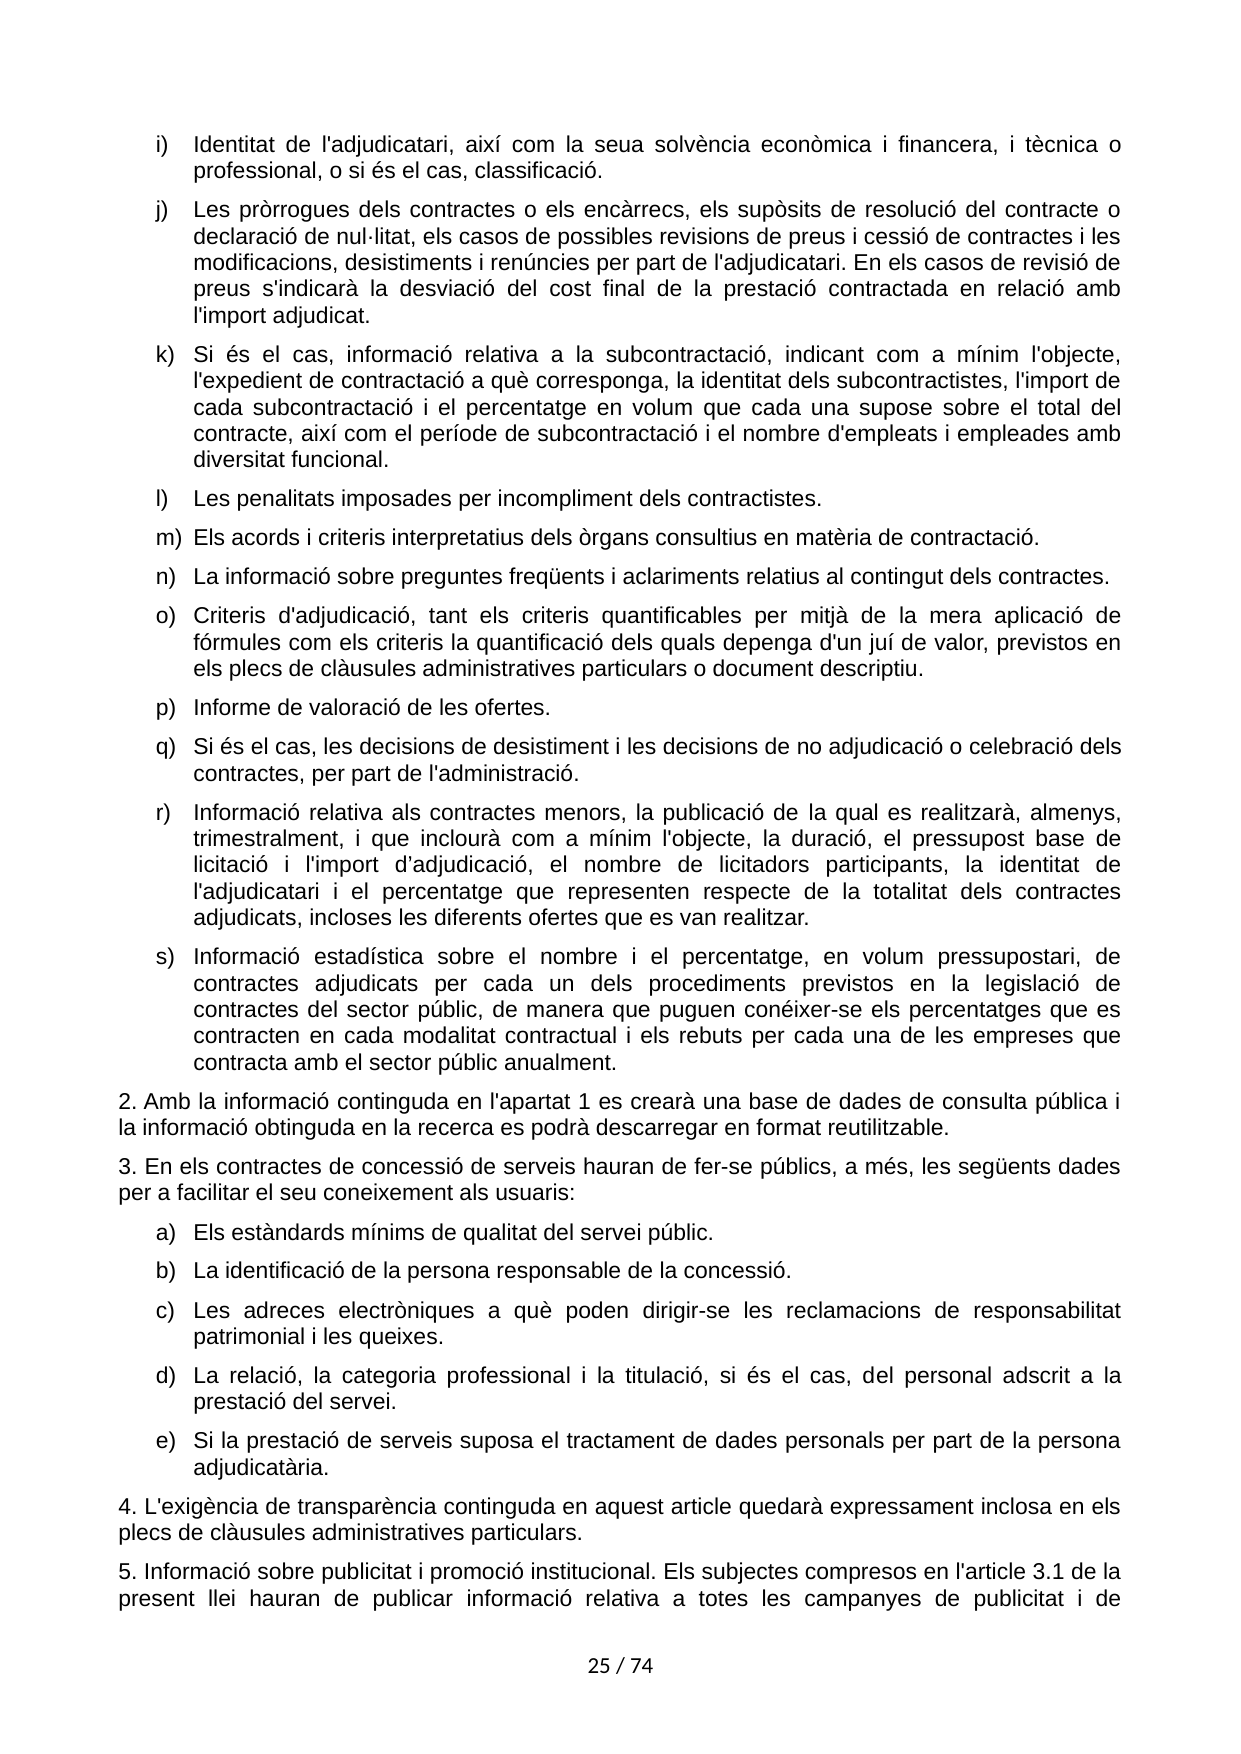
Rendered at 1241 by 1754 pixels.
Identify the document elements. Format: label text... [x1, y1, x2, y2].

text 4. L'exigència de transparència continguda en aquest article quedarà expressament inclosa en els plecs de clàusules administratives particulars. [118, 1493, 1122, 1546]
list Informe de valoració de les ofertes. [156, 694, 1122, 721]
list Les pròrrogues dels contractes o els encàrrecs, els supòsits de resolució del contracte o declaració de nul·litat, els casos de possibles revisions de preus i cessió de contractes i les modificacions, desistiments i renúncies per part de l'adjudicatari. En els casos de revisió de preus s'indicarà la desviació del cost final de la prestació contractada en relació amb l'import adjudicat. [156, 196, 1122, 328]
list Els estàndards mínims de qualitat del servei públic. [156, 1218, 1122, 1245]
list Si és el cas, informació relativa a la subcontractació, indicant com a mínim l'objecte, l'expedient de contractació a què corresponga, la identitat dels subcontractistes, l'import de cada subcontractació i el percentatge en volum que cada una supose sobre el total del contracte, així com el període de subcontractació i el nombre d'empleats i empleades amb diversitat funcional. [156, 341, 1122, 472]
list Si la prestació de serveis suposa el tractament de dades personals per part de la persona adjudicatària. [156, 1427, 1122, 1480]
list Criteris d'adjudicació, tant els criteris quantificables per mitjà de la mera aplicació de fórmules com els criteris la quantificació dels quals depenga d'un juí de valor, previstos en els plecs de clàusules administratives particulars o document descriptiu. [156, 602, 1122, 681]
list Els acords i criteris interpretatius dels òrgans consultius en matèria de contractació. [156, 524, 1122, 551]
list Informació relativa als contractes menors, la publicació de la qual es realitzarà, almenys, trimestralment, i que inclourà com a mínim l'objecte, la duració, el pressupost base de licitació i l'import d’adjudicació, el nombre de licitadors participants, la identitat de l'adjudicatari i el percentatge que representen respecte de la totalitat dels contractes adjudicats, incloses les diferents ofertes que es van realitzar. [156, 799, 1122, 930]
list Les adreces electròniques a què poden dirigir-se les reclamacions de responsabilitat patrimonial i les queixes. [156, 1297, 1122, 1349]
list Les penalitats imposades per incompliment dels contractistes. [156, 485, 1122, 512]
list Identitat de l'adjudicatari, així com la seua solvència econòmica i financera, i tècnica o professional, o si és el cas, classificació. [156, 131, 1122, 183]
list Si és el cas, les decisions de desistiment i les decisions de no adjudicació o celebració dels contractes, per part de l'administració. [156, 733, 1122, 786]
list La relació, la categoria professional i la titulació, si és el cas, del personal adscrit a la prestació del servei. [156, 1362, 1122, 1415]
list La informació sobre preguntes freqüents i aclariments relatius al contingut dels contractes. [156, 563, 1122, 590]
text 3. En els contractes de concessió de serveis hauran de fer-se públics, a més, les següents dades per a facilitar el seu coneixement als usuaris: [118, 1153, 1122, 1206]
list Informació estadística sobre el nombre i el percentatge, en volum pressupostari, de contractes adjudicats per cada un dels procediments previstos en la legislació de contractes del sector públic, de manera que puguen conéixer-se els percentatges que es contracten en cada modalitat contractual i els rebuts per cada una de les empreses que contracta amb el sector públic anualment. [156, 943, 1122, 1075]
list La identificació de la persona responsable de la concessió. [156, 1257, 1122, 1284]
text 2. Amb la informació continguda en l'apartat 1 es crearà una base de dades de consulta pública i la informació obtinguda en la recerca es podrà descarregar en format reutilitzable. [118, 1088, 1122, 1140]
text 5. Informació sobre publicitat i promoció institucional. Els subjectes compresos en l'article 3.1 de la present llei hauran de publicar informació relativa a totes les campanyes de publicitat i de [118, 1558, 1122, 1611]
